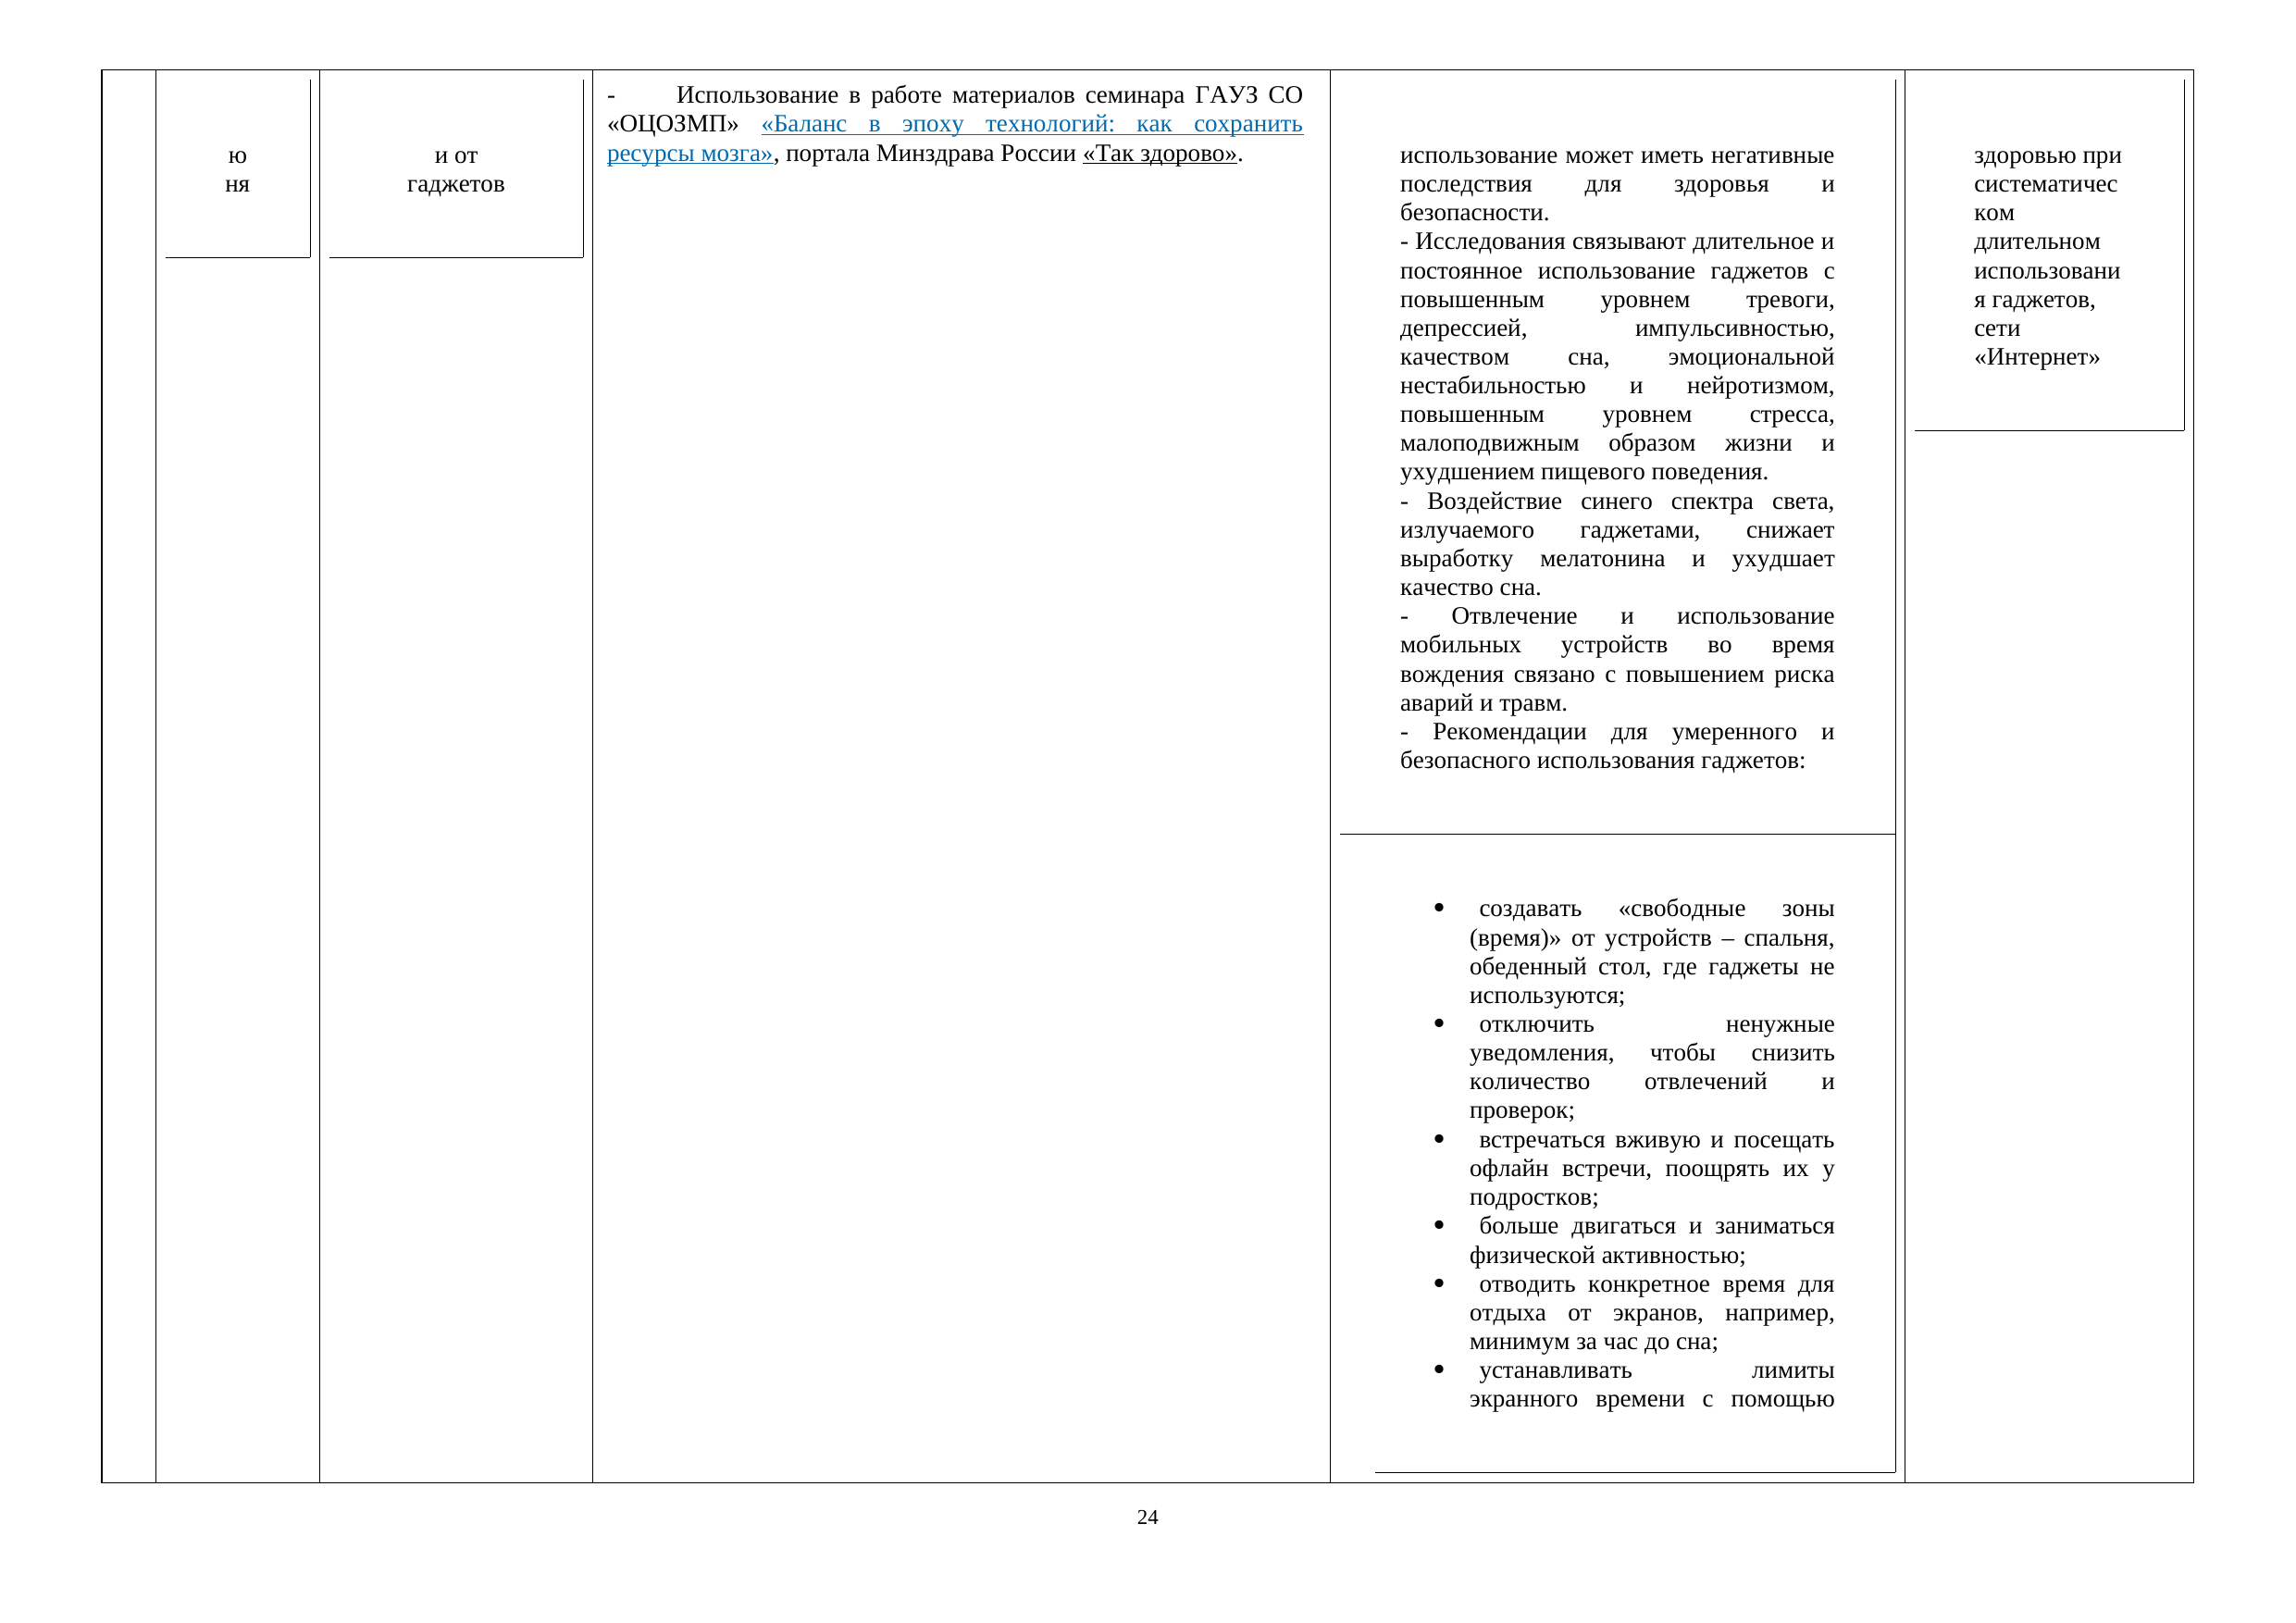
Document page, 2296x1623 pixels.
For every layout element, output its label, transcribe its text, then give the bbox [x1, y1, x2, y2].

table_cell 15 – 21 июня [156, 70, 319, 1482]
table_cell - Смартфоны, планшеты и прочие гаджеты стали частью повседневности: они помогают в учебе, работе, общении и отдыхе. Однако, чрезмерное использование может иметь негативные последствия для здоровья и безопасности. - Исследования связывают длительное и постоянное использование гаджетов с повышенным уровнем тревоги, депрессией, импульсивностью, качеством сна, эмоциональной нестабильностью и нейротизмом, повышенным уровнем стресса, малоподвижным образом жизни и ухудшением пищевого поведения. - Воздействие синего спектра света, излучаемого гаджетами, снижает выработку мелатонина и ухудшает качество сна. - Отвлечение и использование мобильных устройств во время вождения связано с повышением риска аварий и травм. - Рекомендации для умеренного и безопасного использования гаджетов: создавать «свободные зоны (время)» от устройств – спальня, обеденный стол, где гаджеты не используются; отключить ненужные уведомления, чтобы снизить количество отвлечений и проверок; встречаться вживую и посещать офлайн встречи, поощрять их у подростков; больше двигаться и заниматься физической активностью; отводить конкретное время для отдыха от экранов, например, минимум за час до сна; устанавливать лимиты экранного времени с помощью приложений; использовать режимы контроля контента и длительности использования гаджетов для детей. [1331, 70, 1905, 1482]
table_cell 23 [103, 70, 155, 1482]
table_cell и от гаджетов [320, 70, 592, 1482]
table_cell - Использование в работе материалов семинара ГАУЗ СО «ОЦОЗМП» «Баланс в эпоху технологий: как сохранить ресурсы мозга», портала Минздрава России «Так здорово». [593, 70, 1330, 1482]
table_cell здоровью при систематическом длительном использования гаджетов, сети «Интернет» [1905, 70, 2193, 1482]
